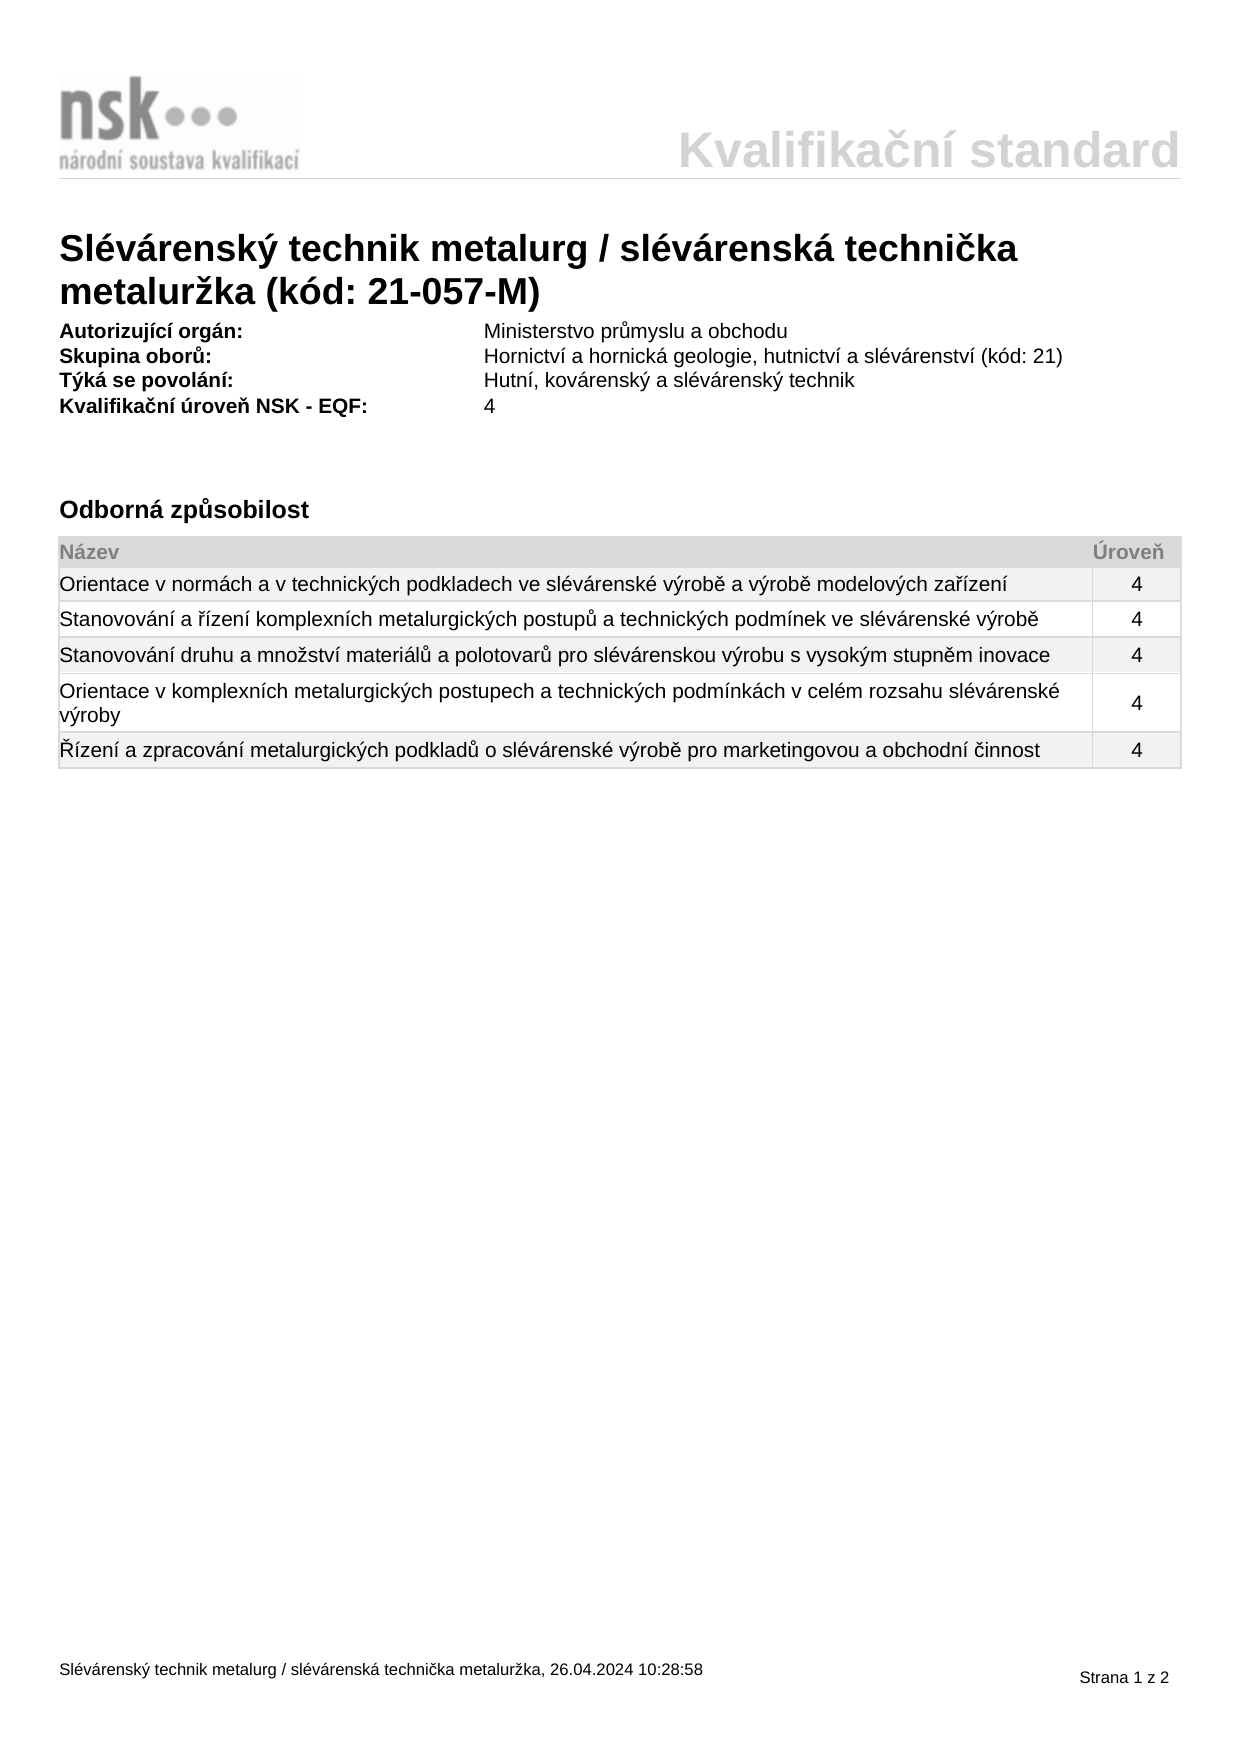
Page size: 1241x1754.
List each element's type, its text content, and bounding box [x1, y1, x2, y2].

table_cell Úroveň [1093, 538, 1180, 566]
table_cell [484, 418, 620, 489]
table_cell [1169, 418, 1181, 489]
table_cell Odborná způsobilost [59, 490, 1181, 524]
table_cell [1169, 1660, 1181, 1696]
table_cell [1169, 196, 1181, 224]
table_cell [484, 1364, 620, 1659]
table_cell [59, 1067, 483, 1364]
table_cell Skupina oborů: [59, 344, 483, 368]
table_cell 4 [1093, 568, 1180, 600]
table_cell Stanovování druhu a množství materiálů a polotovarů pro slévárenskou výrobu s vysokým stupněm inovace [60, 638, 1092, 672]
table_cell [1093, 196, 1169, 224]
table_cell [1093, 1364, 1169, 1659]
table_cell [620, 418, 626, 489]
table_cell [620, 196, 626, 224]
table_header [621, 59, 626, 172]
table_cell [1169, 769, 1181, 1067]
table_cell [59, 172, 483, 178]
table_header Kvalifikační standard [626, 59, 1181, 178]
table_cell 4 [484, 394, 1181, 417]
table_cell [862, 313, 1093, 319]
table_cell Hutní, kovárenský a slévárenský technik [484, 368, 1181, 393]
table_cell [862, 196, 1093, 224]
table_cell [484, 313, 620, 319]
table_cell [626, 313, 862, 319]
table_cell Slévárenský technik metalurg / slévárenská technička metaluržka, 26.04.2024 10:28:58 [59, 1660, 862, 1696]
table_cell [620, 769, 626, 1067]
table_cell [59, 313, 483, 319]
table_cell [1093, 524, 1169, 536]
picture [58, 59, 621, 172]
table_cell 4 [1093, 638, 1180, 672]
table_cell Kvalifikační úroveň NSK - EQF: [59, 394, 483, 417]
table_cell [59, 418, 483, 489]
table_cell Orientace v komplexních metalurgických postupech a technických podmínkách v celém rozsahu slévárenské výroby [60, 674, 1092, 731]
table_cell Orientace v normách a v technických podkladech ve slévárenské výrobě a výrobě modelových zařízení [60, 568, 1092, 600]
table_cell [862, 1067, 1093, 1364]
table_cell [59, 196, 483, 224]
table_cell 4 [1093, 674, 1180, 731]
table_cell Hornictví a hornická geologie, hutnictví a slévárenství (kód: 21) [484, 344, 1181, 368]
table_cell [626, 196, 862, 224]
table_cell [620, 1067, 626, 1364]
table_cell [626, 1364, 862, 1659]
table_cell [484, 172, 620, 178]
table_cell Stanovování a řízení komplexních metalurgických postupů a technických podmínek ve slévárenské výrobě [60, 602, 1092, 636]
table_cell [1093, 313, 1169, 319]
table_cell Týká se povolání: [59, 368, 483, 392]
table_cell [1169, 524, 1181, 536]
table_cell Řízení a zpracování metalurgických podkladů o slévárenské výrobě pro marketingovou a obchodní činnost [60, 733, 1092, 767]
table_cell [59, 524, 483, 536]
table_cell [59, 179, 1181, 196]
table_cell [626, 769, 862, 1067]
table_cell [862, 1364, 1093, 1659]
table_cell [59, 769, 483, 1067]
table_cell Ministerstvo průmyslu a obchodu [484, 319, 1181, 344]
table_cell Slévárenský technik metalurg / slévárenská technička metaluržka (kód: 21-057-M) [59, 224, 1181, 313]
table_cell [1169, 1067, 1181, 1364]
table_cell [1093, 1067, 1169, 1364]
table_cell [862, 524, 1093, 536]
table_cell [484, 196, 620, 224]
table_cell [1169, 313, 1181, 319]
table_cell Autorizující orgán: [59, 319, 483, 343]
table_cell [862, 418, 1093, 489]
table_cell [620, 524, 626, 536]
table_cell 4 [1093, 602, 1180, 636]
table_cell [484, 1067, 620, 1364]
table_cell [626, 524, 862, 536]
table_cell [626, 1067, 862, 1364]
table_cell [1093, 418, 1169, 489]
table_cell [59, 1364, 483, 1659]
table_cell [1169, 1364, 1181, 1659]
table_cell Strana 1 z 2 [862, 1660, 1169, 1696]
table_cell [484, 769, 620, 1067]
table_cell [626, 418, 862, 489]
table_cell [620, 1364, 626, 1659]
table_cell [1093, 769, 1169, 1067]
table_cell Název [60, 538, 1092, 566]
table_cell [484, 524, 620, 536]
table_cell [862, 769, 1093, 1067]
table_cell 4 [1093, 733, 1180, 767]
